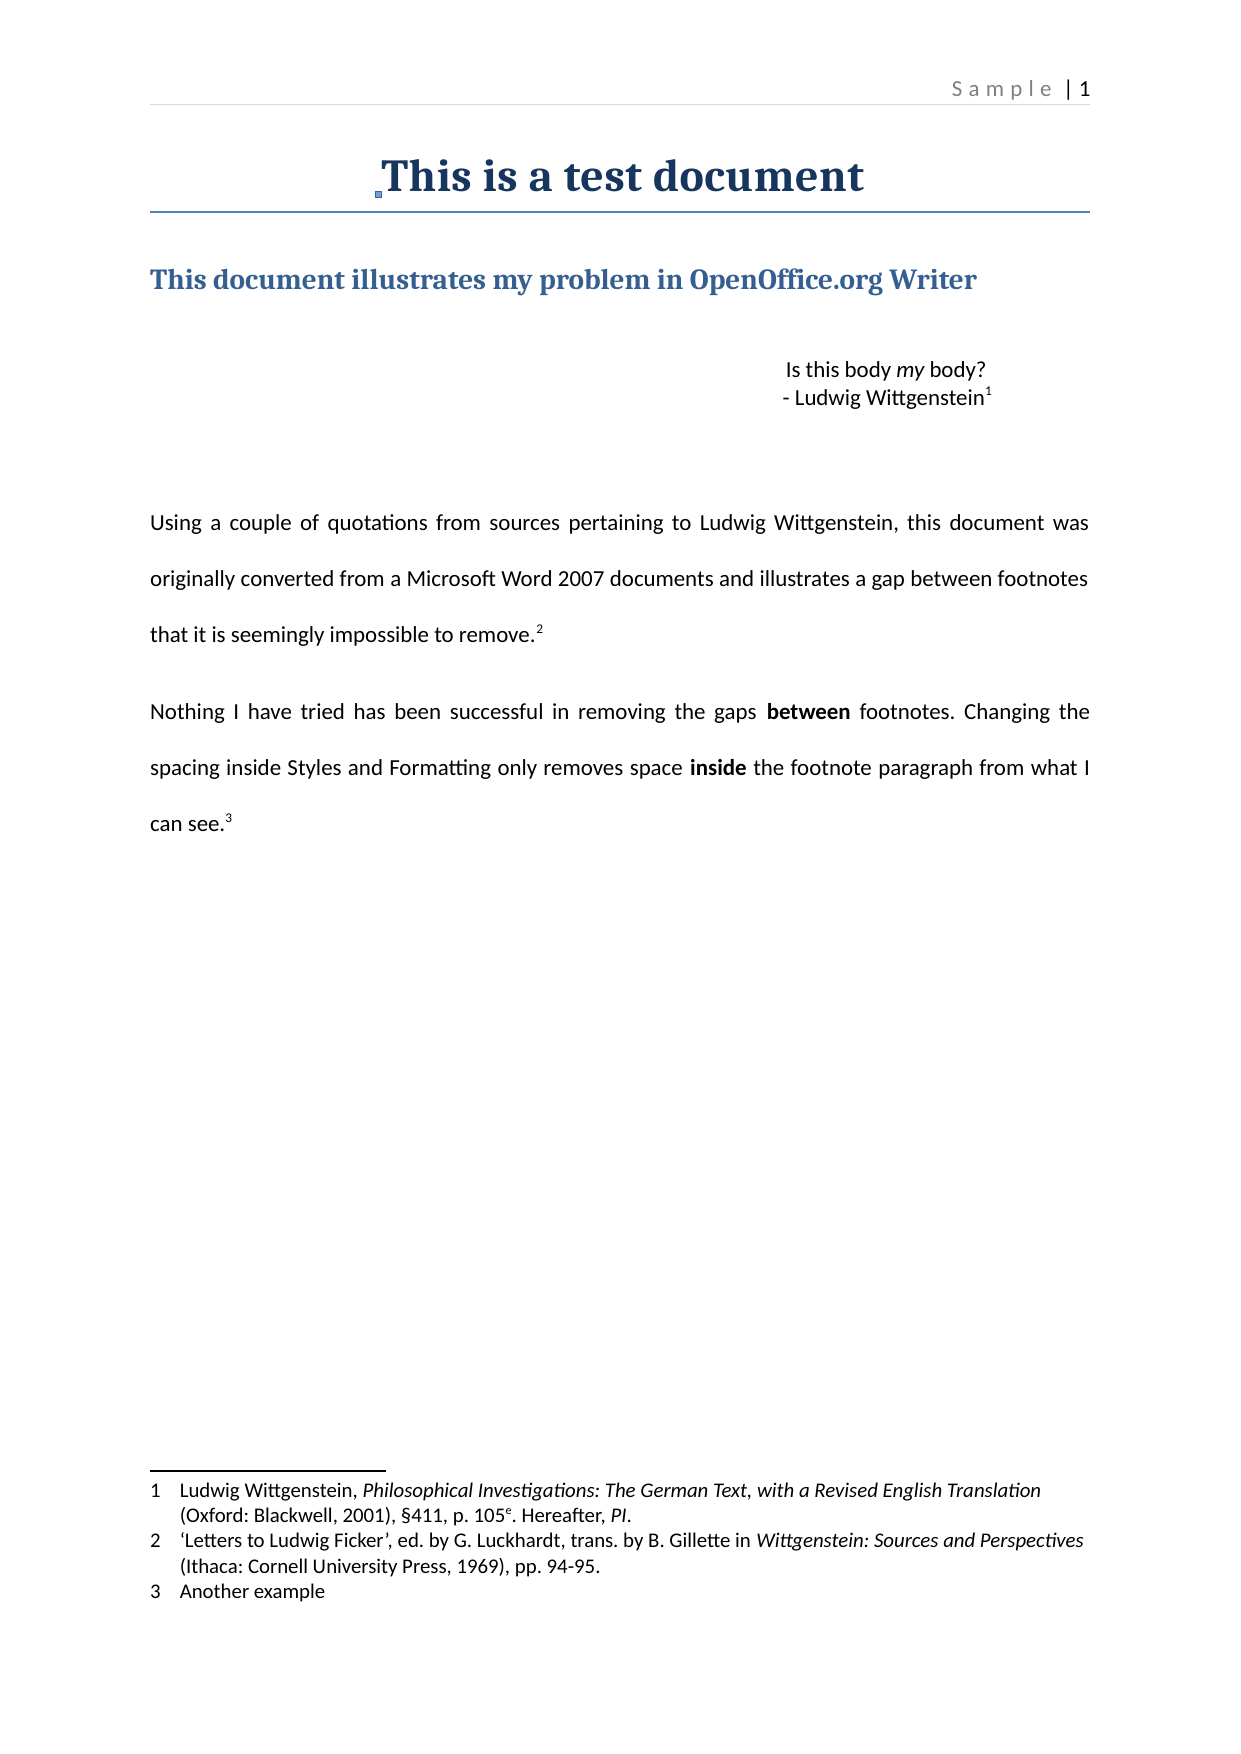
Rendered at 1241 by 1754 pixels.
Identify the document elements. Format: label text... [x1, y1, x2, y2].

title This is a test document [150, 150, 1090, 211]
text Another example [150, 1578, 1090, 1604]
text Ludwig Wittgenstein, Philosophical Investigations: The German Text, with a Revised English Translation (Oxford: Blackwell, 2001), §411, p. 105e. Hereafter, PI. [150, 1477, 1090, 1528]
text Using a couple of quotations from sources pertaining to Ludwig Wittgenstein, this document was originally converted from a Microsoft Word 2007 documents and illustrates a gap between footnotes that it is seemingly impossible to remove. [150, 508, 1090, 648]
text Is this body my body? - Ludwig Wittgenstein [225, 355, 992, 411]
text ‘Letters to Ludwig Ficker’, ed. by G. Luckhardt, trans. by B. Gillette in Wittgenstein: Sources and Perspectives (Ithaca: Cornell University Press, 1969), pp. 94-95. [150, 1528, 1090, 1578]
subtitle This document illustrates my problem in OpenOffice.org Writer [150, 263, 1090, 297]
text Nothing I have tried has been successful in removing the gaps between footnotes. Changing the spacing inside Styles and Formatting only removes space inside the footnote paragraph from what I can see. [150, 697, 1090, 837]
